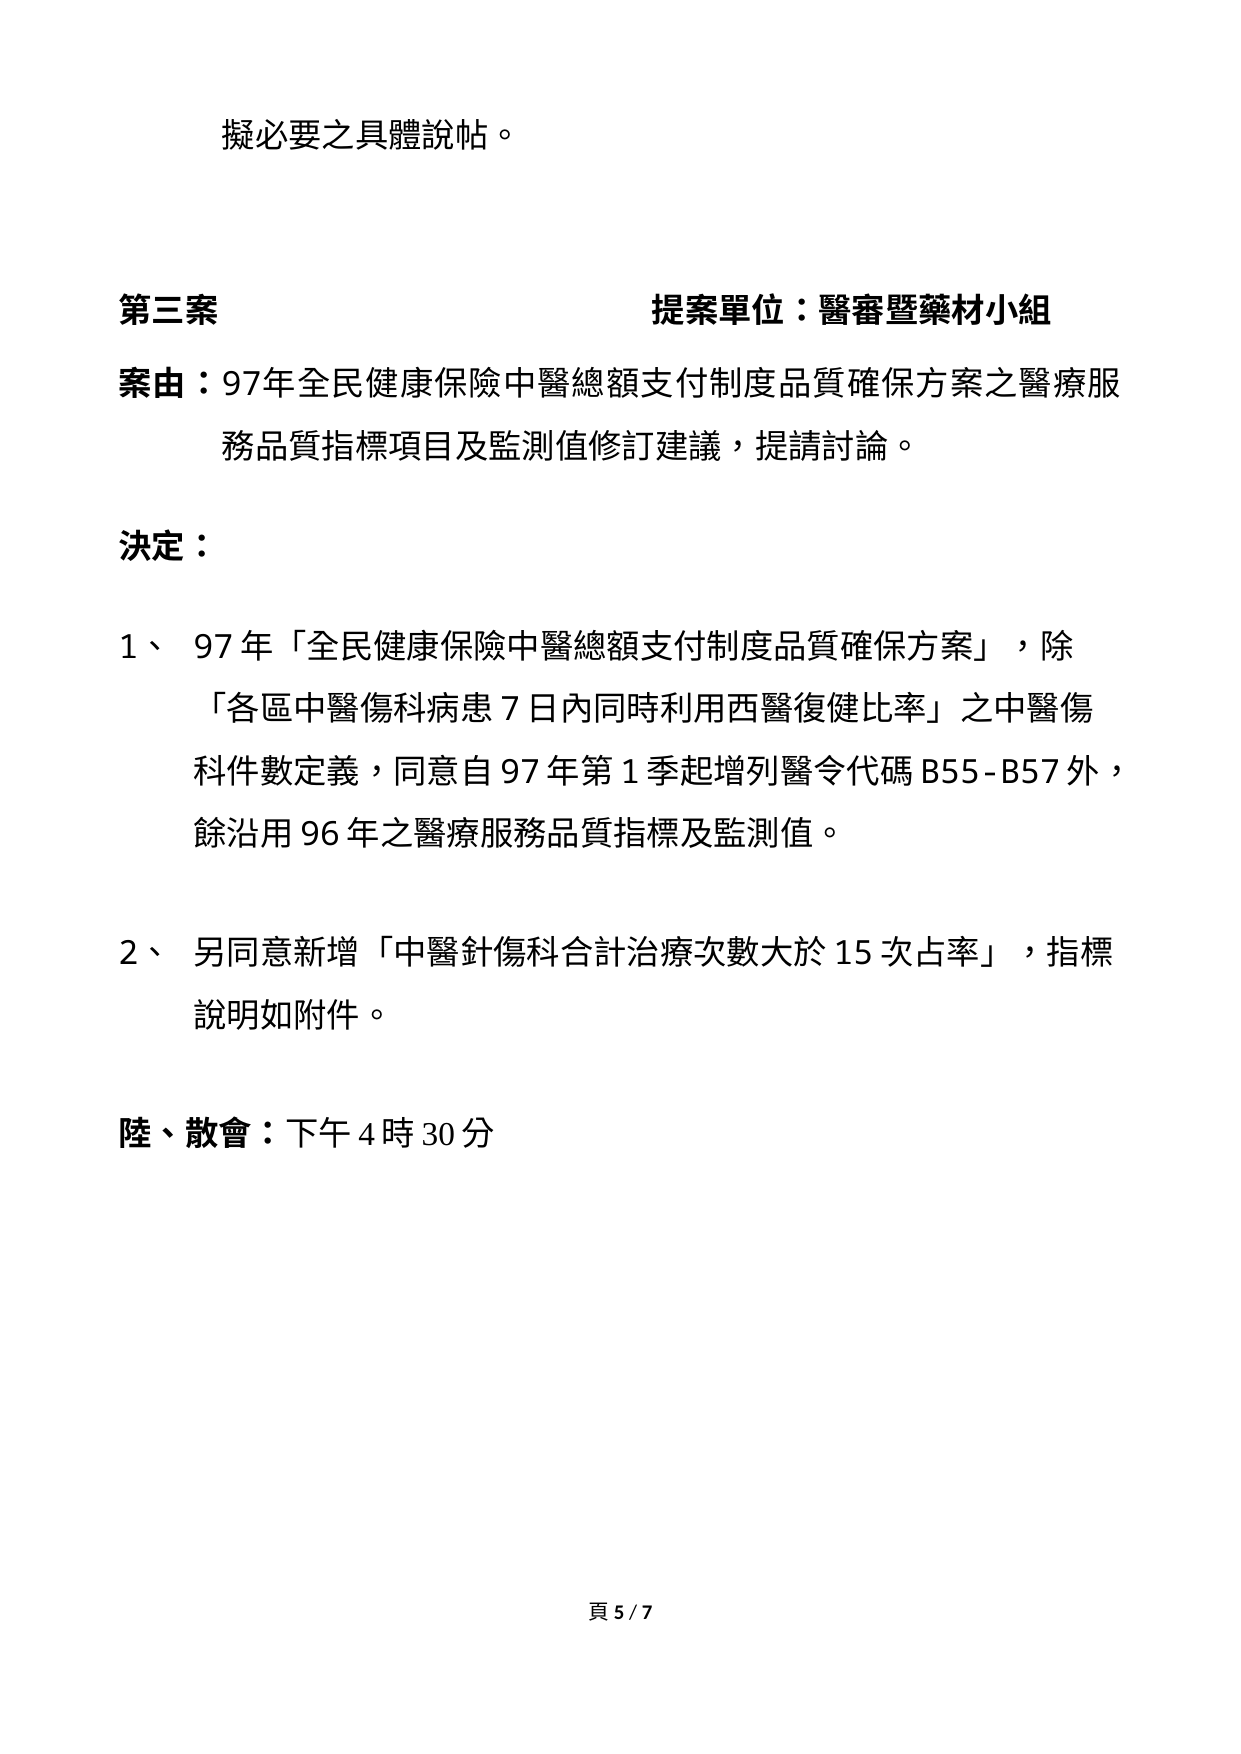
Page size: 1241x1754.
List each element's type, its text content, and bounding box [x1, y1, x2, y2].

text 陸、散會：下午4時30分 [118, 1090, 1122, 1152]
text 第三案 提案單位：醫審暨藥材小組 [118, 267, 1122, 329]
list 97年「全民健康保險中醫總額支付制度品質確保方案」，除「各區中醫傷科病患7日內同時利用西醫復健比率」之中醫傷科件數定義，同意自97年第1季起增列醫令代碼B55-B57外，餘沿用96年之醫療服務品質指標及監測值。 [118, 602, 1122, 852]
text 案由：97年全民健康保險中醫總額支付制度品質確保方案之醫療服務品質指標項目及監測值修訂建議，提請討論。 [118, 340, 1122, 465]
text 決定： [118, 502, 1122, 565]
list 另同意新增「中醫針傷科合計治療次數大於15次占率」，指標說明如附件。 [118, 908, 1122, 1033]
text 擬必要之具體說帖。 [118, 92, 1122, 154]
